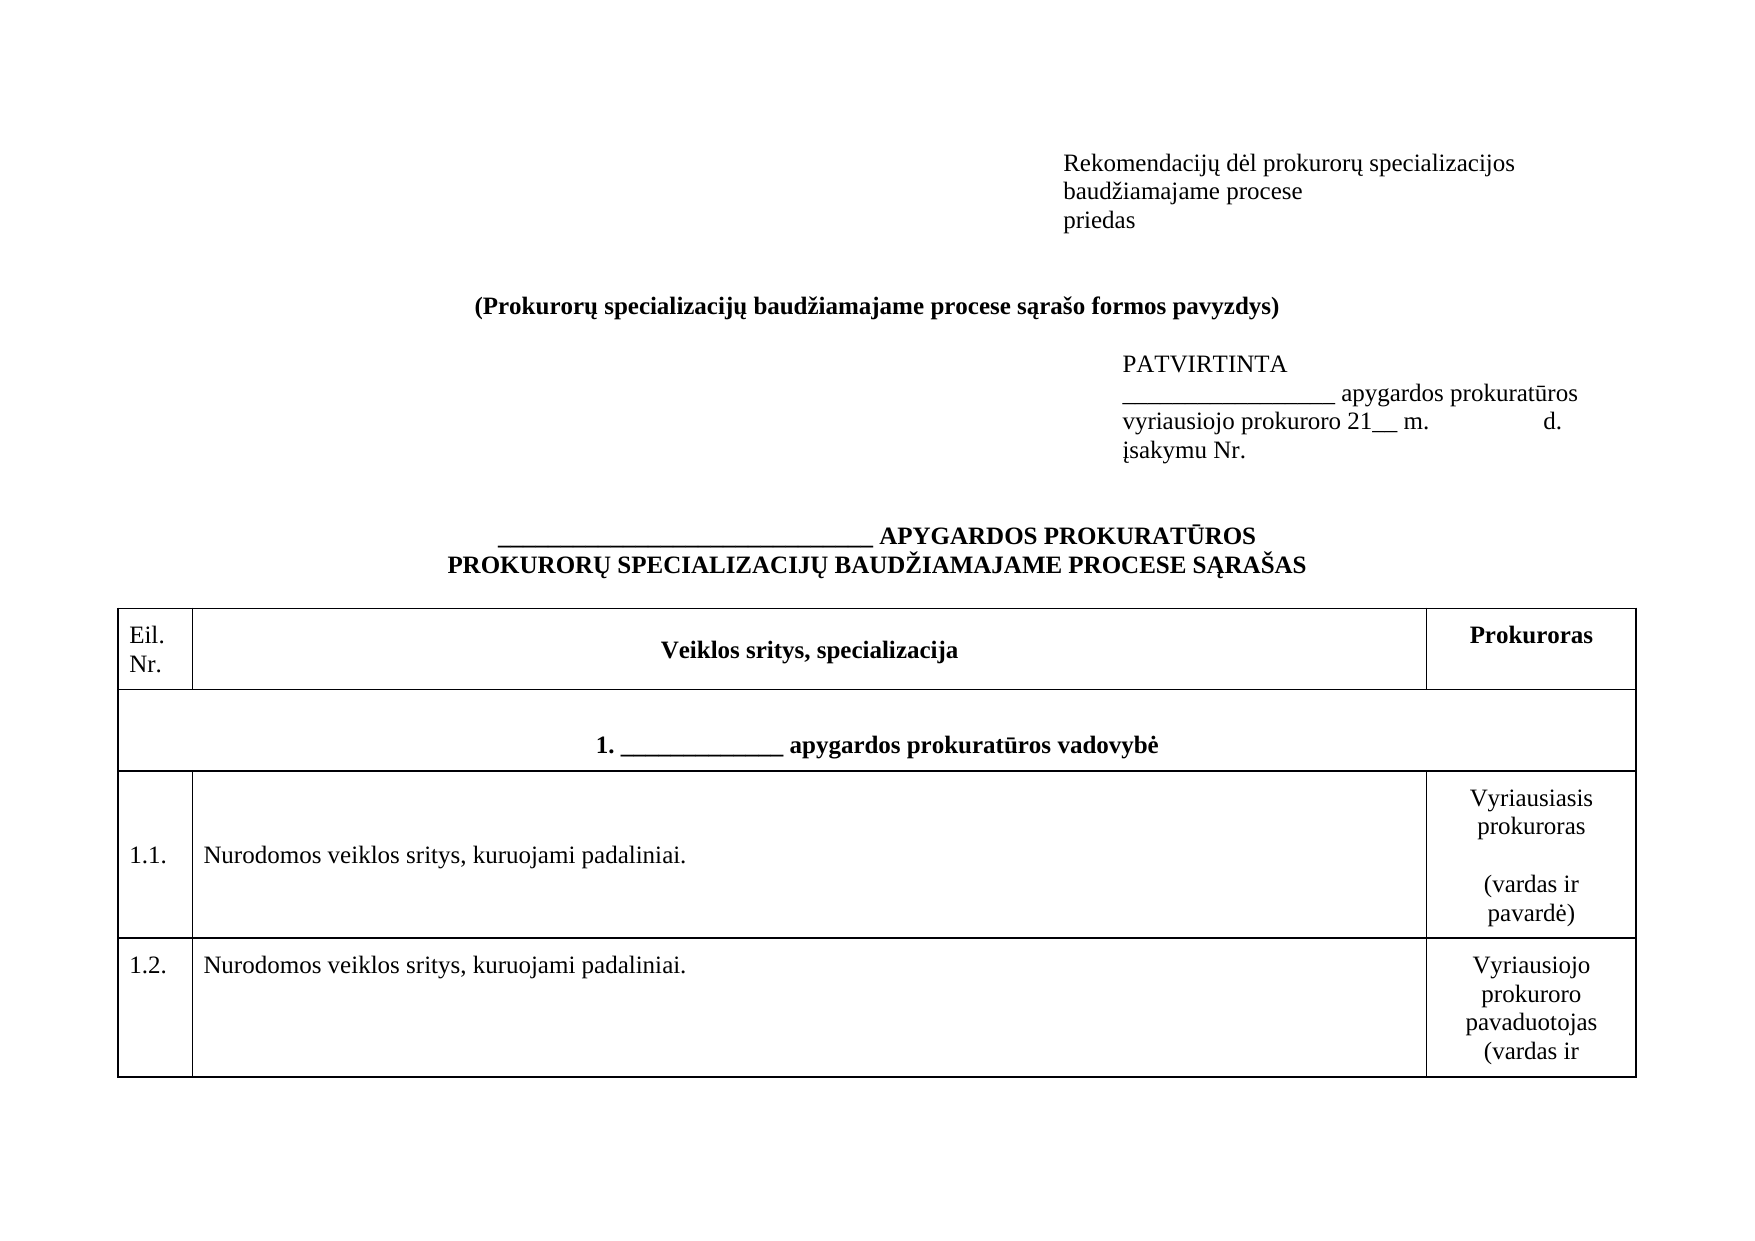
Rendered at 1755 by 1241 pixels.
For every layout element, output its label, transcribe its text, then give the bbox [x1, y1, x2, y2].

text PATVIRTINTA [118, 349, 1636, 378]
text baudžiamajame procese [118, 176, 1636, 205]
table_cell 1.1. [119, 772, 192, 937]
table_cell Vyriausiojo prokuroro pavaduotojas (vardas ir [1427, 939, 1635, 1076]
text vyriausiojo prokuroro 21__ m. d. [118, 406, 1636, 435]
table_cell Vyriausiasis prokuroras (vardas ir pavardė) [1427, 772, 1635, 937]
text įsakymu Nr. [118, 435, 1636, 464]
table_cell 1. _____________ apygardos prokuratūros vadovybė [119, 690, 1635, 770]
table_cell Nurodomos veiklos sritys, kuruojami padaliniai. [193, 772, 1426, 937]
text priedas [118, 205, 1636, 234]
text ______________________________ APYGARDOS PROKURATŪROS [118, 521, 1636, 550]
table_header Prokuroras [1427, 609, 1635, 689]
table_header Eil. Nr. [119, 609, 192, 689]
text _________________ apygardos prokuratūros [118, 378, 1636, 406]
table_cell 1.2. [119, 939, 192, 1076]
text Rekomendacijų dėl prokurorų specializacijos [118, 148, 1636, 176]
text (Prokurorų specializacijų baudžiamajame procese sąrašo formos pavyzdys) [118, 291, 1636, 320]
table_header Veiklos sritys, specializacija [193, 609, 1426, 689]
text PROKURORŲ SPECIALIZACIJŲ BAUDŽIAMAJAME PROCESE SĄRAŠAS [118, 550, 1636, 579]
table_cell Nurodomos veiklos sritys, kuruojami padaliniai. [193, 939, 1426, 1076]
